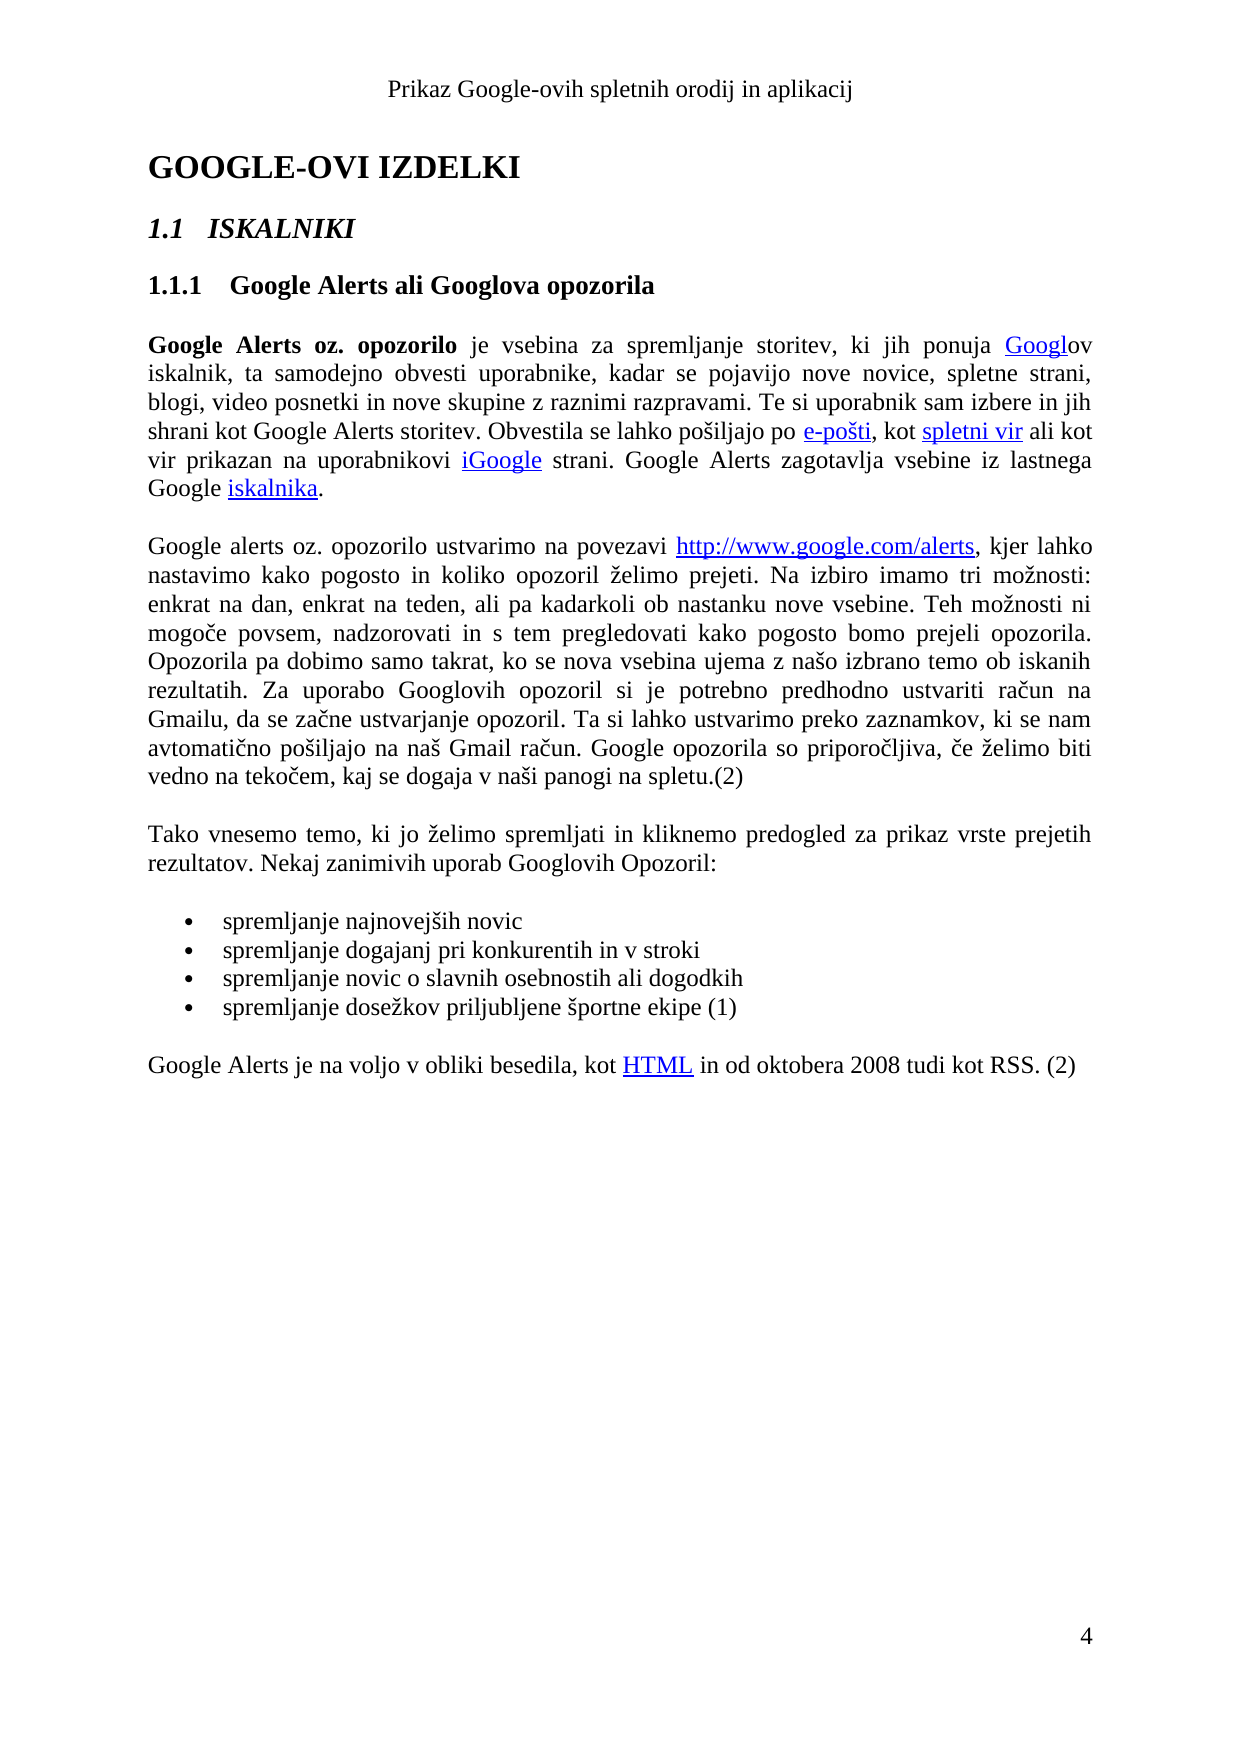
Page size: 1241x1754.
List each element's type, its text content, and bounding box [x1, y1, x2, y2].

list spremljanje dogajanj pri konkurentih in v stroki [185, 935, 1093, 963]
subtitle GOOGLE-OVI IZDELKI [148, 148, 1093, 186]
list spremljanje najnovejših novic [185, 906, 1093, 935]
text Google Alerts je na voljo v obliki besedila, kot HTML in od oktobera 2008 tudi kot RSS. (2) [148, 1050, 1093, 1079]
list spremljanje dosežkov priljubljene športne ekipe (1) [185, 992, 1093, 1021]
subtitle ISKALNIKI [148, 211, 1093, 244]
text Google Alerts oz. opozorilo je vsebina za spremljanje storitev, ki jih ponuja Googlov iskalnik, ta samodejno obvesti uporabnike, kadar se pojavijo nove novice, spletne strani, blogi, video posnetki in nove skupine z raznimi razpravami. Te si uporabnik sam izbere in jih shrani kot Google Alerts storitev. Obvestila se lahko pošiljajo po e-pošti, kot spletni vir ali kot vir prikazan na uporabnikovi iGoogle strani. Google Alerts zagotavlja vsebine iz lastnega Google iskalnika. [148, 330, 1093, 502]
text Tako vnesemo temo, ki jo želimo spremljati in kliknemo predogled za prikaz vrste prejetih rezultatov. Nekaj zanimivih uporab Googlovih Opozoril: [148, 819, 1093, 877]
text Google alerts oz. opozorilo ustvarimo na povezavi http://www.google.com/alerts, kjer lahko nastavimo kako pogosto in koliko opozoril želimo prejeti. Na izbiro imamo tri možnosti: enkrat na dan, enkrat na teden, ali pa kadarkoli ob nastanku nove vsebine. Teh možnosti ni mogoče povsem, nadzorovati in s tem pregledovati kako pogosto bomo prejeli opozorila. Opozorila pa dobimo samo takrat, ko se nova vsebina ujema z našo izbrano temo ob iskanih rezultatih. Za uporabo Googlovih opozoril si je potrebno predhodno ustvariti račun na Gmailu, da se začne ustvarjanje opozoril. Ta si lahko ustvarimo preko zaznamkov, ki se nam avtomatično pošiljajo na naš Gmail račun. Google opozorila so priporočljiva, če želimo biti vedno na tekočem, kaj se dogaja v naši panogi na spletu.(2) [148, 531, 1093, 790]
subtitle Google Alerts ali Googlova opozorila [148, 269, 1093, 301]
list spremljanje novic o slavnih osebnostih ali dogodkih [185, 963, 1093, 992]
